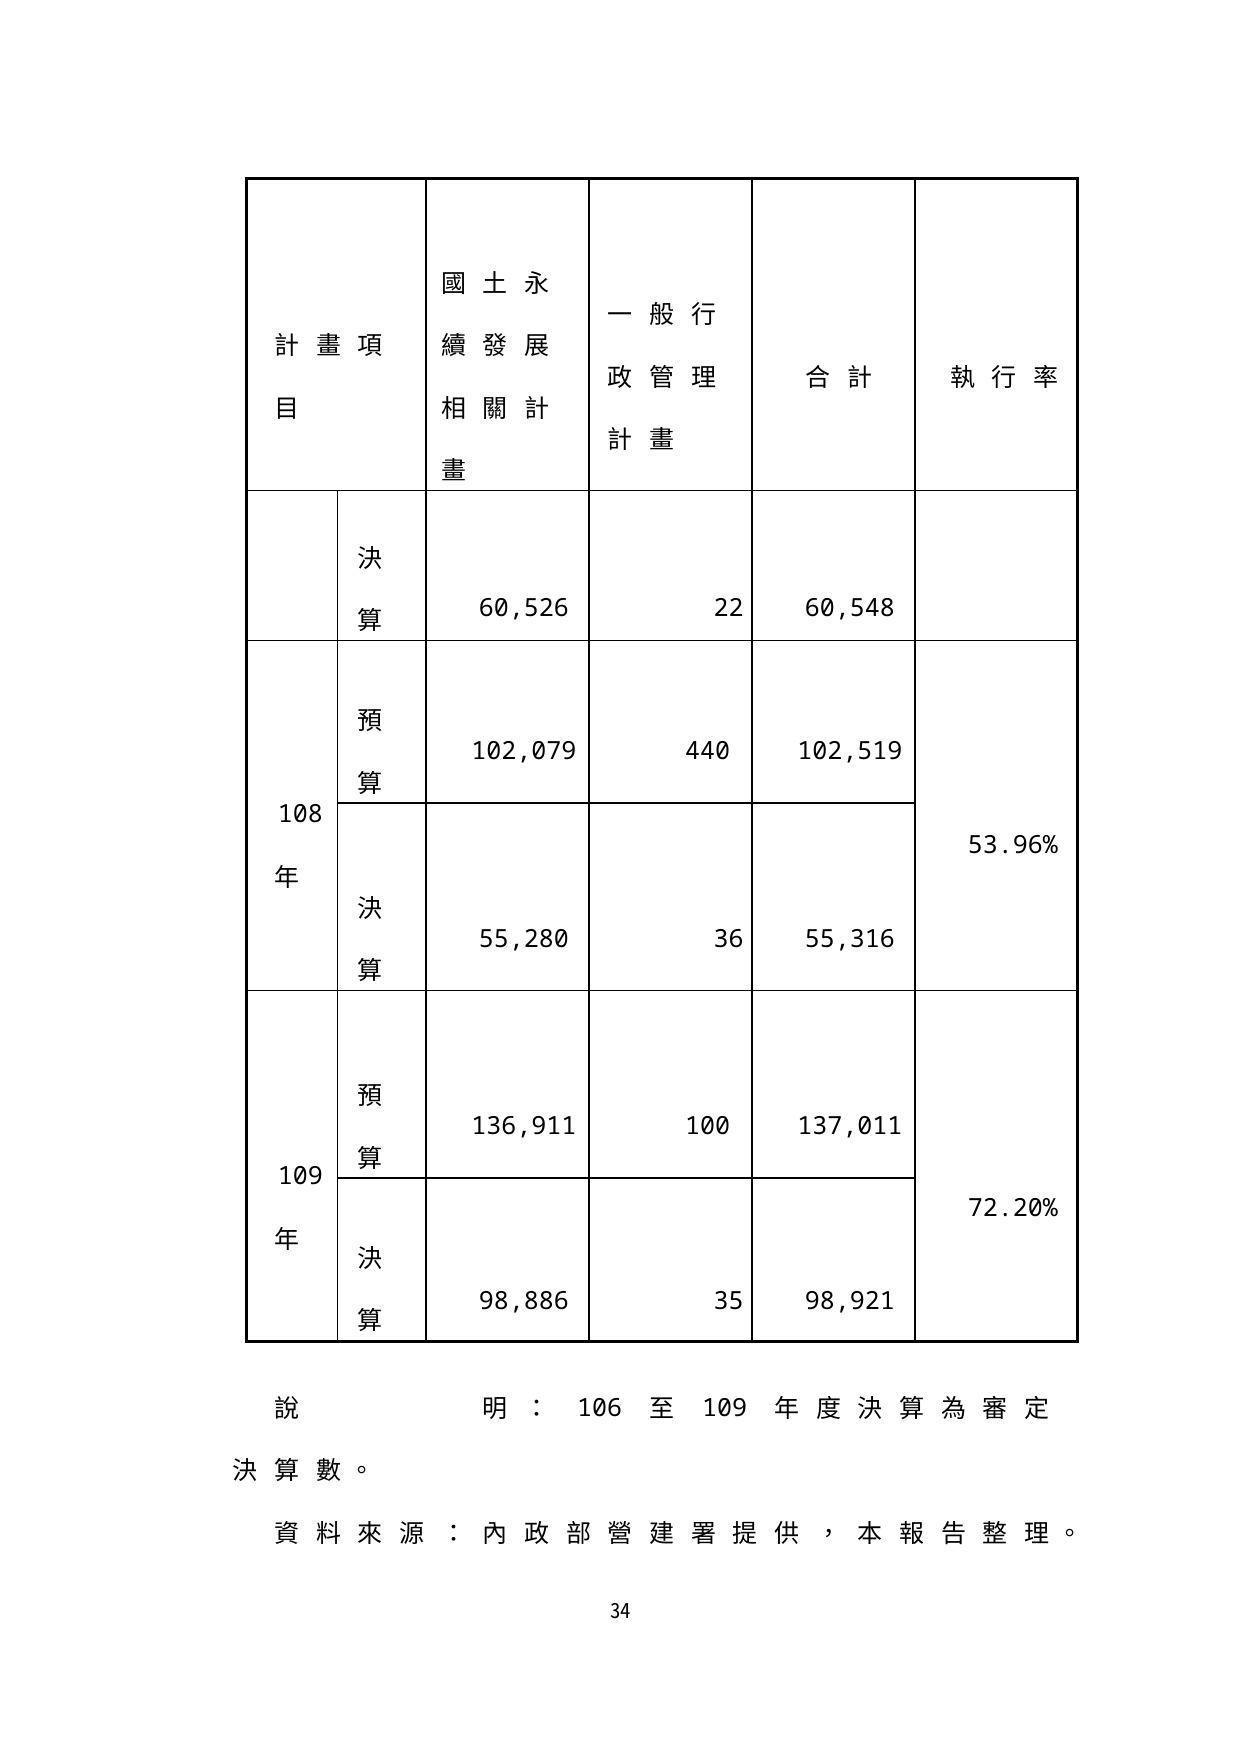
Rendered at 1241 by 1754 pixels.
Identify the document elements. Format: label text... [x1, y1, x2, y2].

table_header 國土永續發展相關計畫 [427, 180, 588, 490]
table_cell 136,911 [427, 991, 588, 1177]
table_cell 98,886 [427, 1179, 588, 1340]
table_header 執行率 [916, 180, 1076, 490]
table_cell 108年 [248, 641, 337, 990]
table_cell 決算 [338, 491, 425, 640]
table_cell [916, 491, 1076, 640]
table_cell 109年 [248, 991, 337, 1340]
table_cell 102,079 [427, 641, 588, 802]
table_cell 102,519 [753, 641, 914, 802]
text 說 明：106至109年度決算為審定決算數。 [188, 1365, 1058, 1490]
table_cell 36 [590, 804, 751, 990]
table_cell [248, 491, 337, 640]
table_cell 預算 [338, 991, 425, 1177]
table_header 合計 [753, 180, 914, 490]
table_cell 60,526 [427, 491, 588, 640]
table_header 一般行政管理計畫 [590, 180, 751, 490]
table_cell 60,548 [753, 491, 914, 640]
table_cell 決算 [338, 1179, 425, 1340]
table_cell 預算 [338, 641, 425, 802]
text 資料來源：內政部營建署提供，本報告整理。 [188, 1490, 1058, 1552]
table_cell 100 [590, 991, 751, 1177]
table_cell 53.96% [916, 641, 1076, 990]
table_cell 55,280 [427, 804, 588, 990]
table_cell 55,316 [753, 804, 914, 990]
table_cell 22 [590, 491, 751, 640]
table_header 計畫項目 [248, 180, 425, 490]
table_cell 72.20% [916, 991, 1076, 1340]
table_cell 137,011 [753, 991, 914, 1177]
table_cell 440 [590, 641, 751, 802]
table_cell 決算 [338, 804, 425, 990]
table_cell 98,921 [753, 1179, 914, 1340]
table_cell 35 [590, 1179, 751, 1340]
